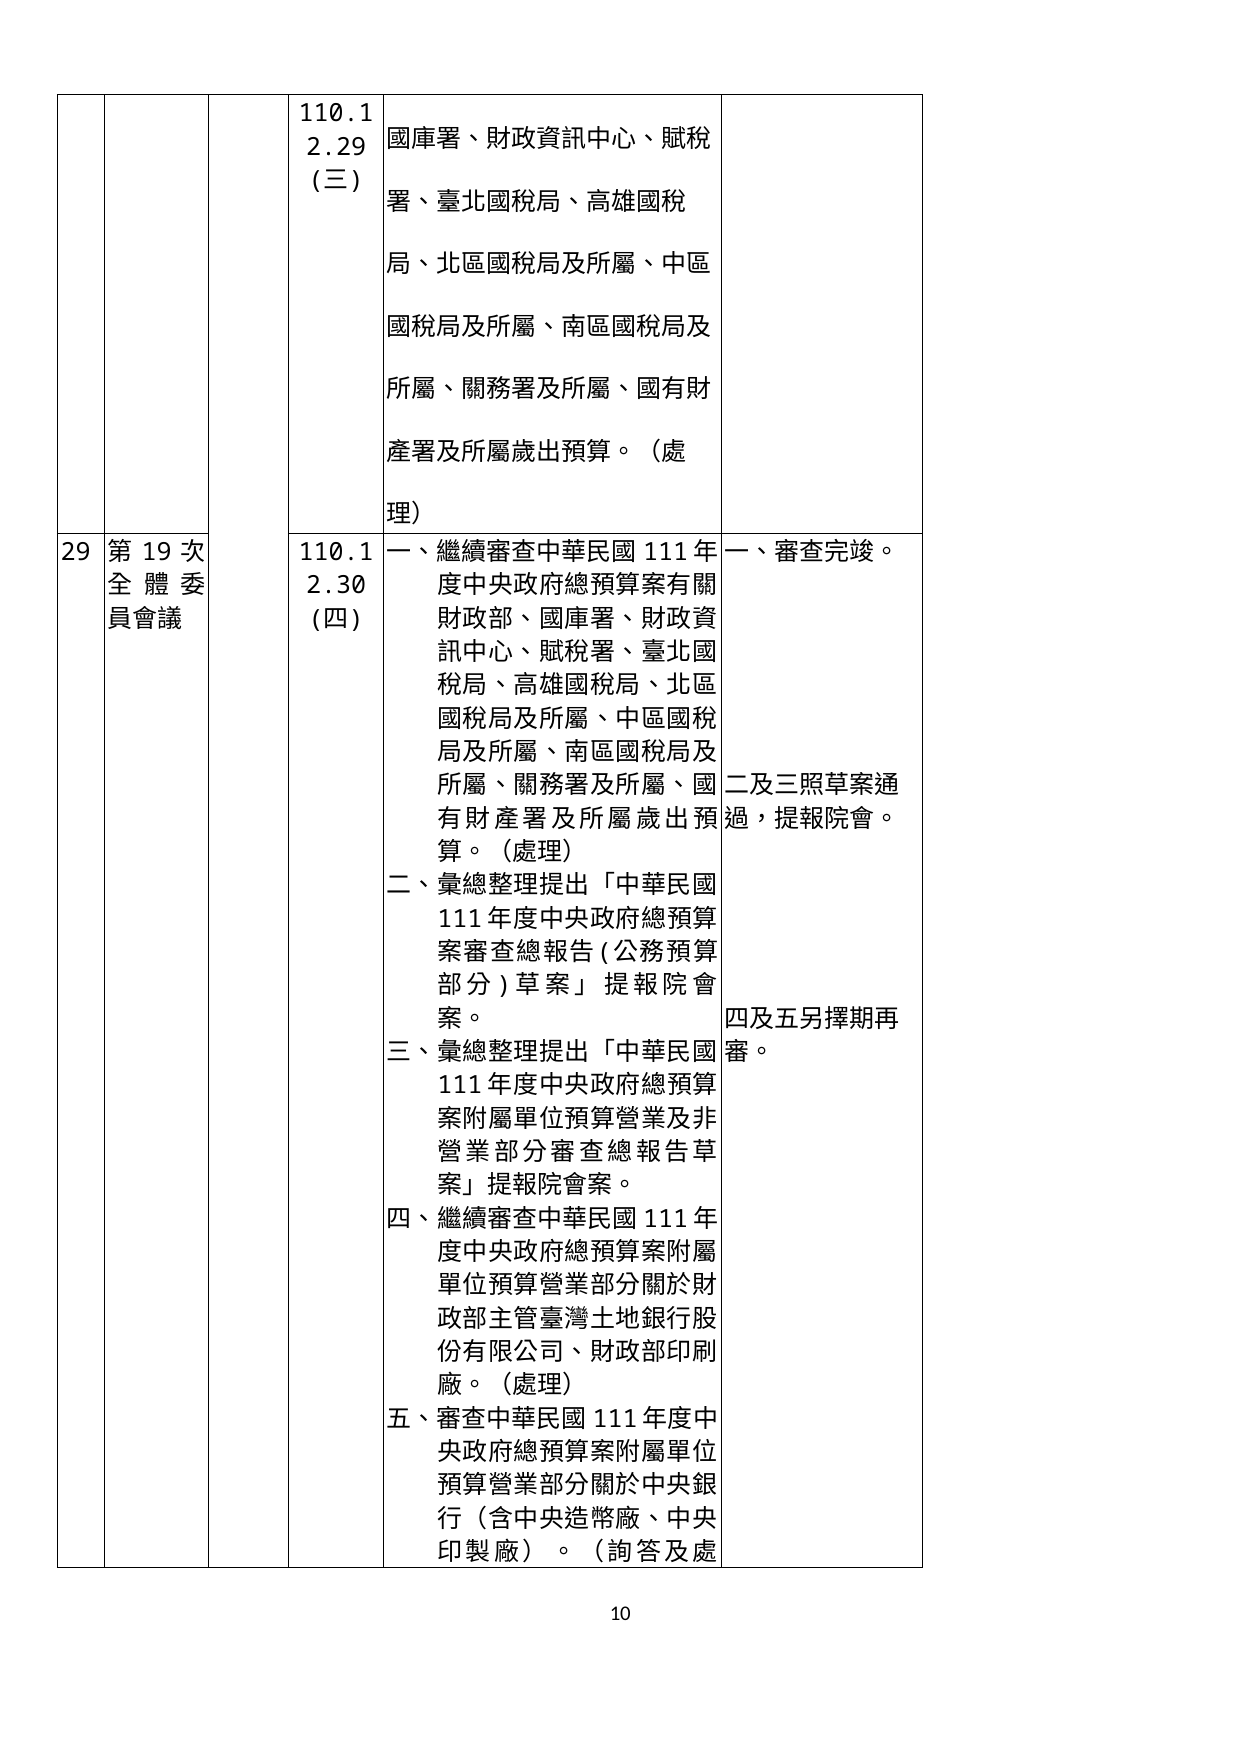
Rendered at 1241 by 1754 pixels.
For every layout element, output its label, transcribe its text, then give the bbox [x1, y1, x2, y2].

table_cell [105, 95, 208, 533]
table_cell [209, 95, 288, 1567]
table_cell 110.12.30 (四) [289, 534, 383, 1567]
table_cell [58, 95, 104, 533]
table_cell 一、繼續審查中華民國111年度中央政府總預算案有關財政部、國庫署、財政資訊中心、賦稅署、臺北國稅局、高雄國稅局、北區國稅局及所屬、中區國稅局及所屬、南區國稅局及所屬、關務署及所屬、國有財產署及所屬歲出預算。（處理） 二、 彙總整理提出「中華民國111年度中央政府總預算案審查總報告(公務預算部分)草案」提報院會案。 三、 彙總整理提出「中華民國111年度中央政府總預算案附屬單位預算營業及非營業部分審查總報告草案」提報院會案。 四、 繼續審查中華民國111年度中央政府總預算案附屬單位預算營業部分關於財政部主管臺灣土地銀行股份有限公司、財政部印刷廠。（處理） 五、審查中華民國111年度中央政府總預算案附屬單位預算營業部分關於中央銀行（含中央造幣廠、中央印製廠）。（詢答及處 [384, 534, 721, 1567]
table_cell 一、審查完竣。 二及三照草案通過，提報院會。 四及五另擇期再審。 [722, 534, 922, 1567]
table_cell [722, 95, 922, 533]
table_cell 國庫署、財政資訊中心、賦稅署、臺北國稅局、高雄國稅局、北區國稅局及所屬、中區國稅局及所屬、南區國稅局及所屬、關務署及所屬、國有財產署及所屬歲出預算。（處理） [384, 95, 721, 533]
table_cell 29 [58, 534, 104, 1567]
table_cell 第19次全體委員會議 [105, 534, 208, 1567]
table_cell 110.12.29 (三) [289, 95, 383, 533]
